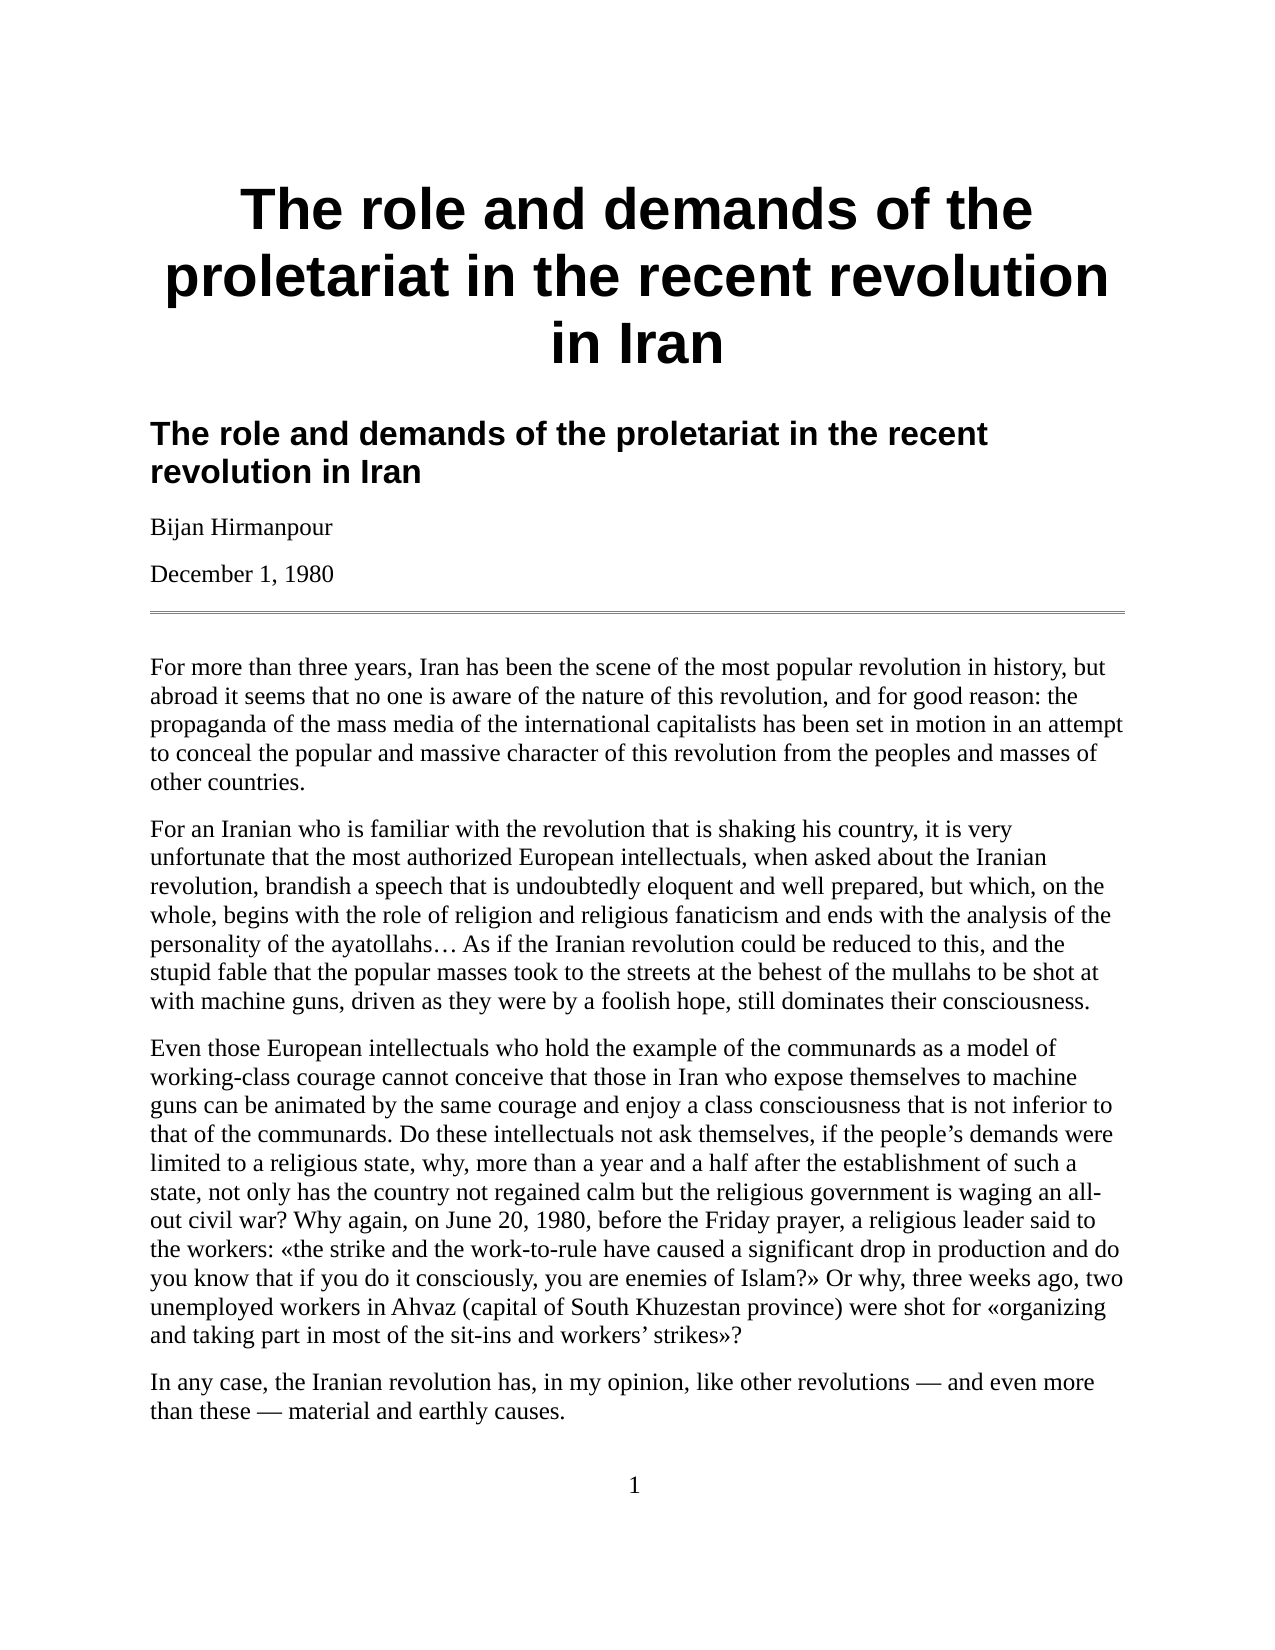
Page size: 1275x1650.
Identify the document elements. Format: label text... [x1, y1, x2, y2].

text December 1, 1980 [150, 559, 1125, 588]
text Bijan Hirmanpour [150, 512, 1125, 541]
text Even those European intellectuals who hold the example of the communards as a model of working-class courage cannot conceive that those in Iran who expose themselves to machine guns can be animated by the same courage and enjoy a class consciousness that is not inferior to that of the communards. Do these intellectuals not ask themselves, if the people’s demands were limited to a religious state, why, more than a year and a half after the establishment of such a state, not only has the country not regained calm but the religious government is waging an all-out civil war? Why again, on June 20, 1980, before the Friday prayer, a religious leader said to the workers: «the strike and the work-to-rule have caused a significant drop in production and do you know that if you do it consciously, you are enemies of Islam?» Or why, three weeks ago, two unemployed workers in Ahvaz (capital of South Khuzestan province) were shot for «organizing and taking part in most of the sit-ins and workers’ strikes»? [150, 1033, 1125, 1349]
text For more than three years, Iran has been the scene of the most popular revolution in history, but abroad it seems that no one is aware of the nature of this revolution, and for good reason: the propaganda of the mass media of the international capitalists has been set in motion in an attempt to conceal the popular and massive character of this revolution from the peoples and masses of other countries. [150, 652, 1125, 796]
text For an Iranian who is familiar with the revolution that is shaking his country, it is very unfortunate that the most authorized European intellectuals, when asked about the Iranian revolution, brandish a speech that is undoubtedly eloquent and well prepared, but which, on the whole, begins with the role of religion and religious fanaticism and ends with the analysis of the personality of the ayatollahs… As if the Iranian revolution could be reduced to this, and the stupid fable that the popular masses took to the streets at the behest of the mullahs to be shot at with machine guns, driven as they were by a foolish hope, still dominates their consciousness. [150, 814, 1125, 1015]
text In any case, the Iranian revolution has, in my opinion, like other revolutions — and even more than these — material and earthly causes. [150, 1367, 1125, 1424]
subtitle The role and demands of the proletariat in the recent revolution in Iran [150, 414, 1125, 491]
title The role and demands of the proletariat in the recent revolution in Iran [150, 175, 1125, 376]
